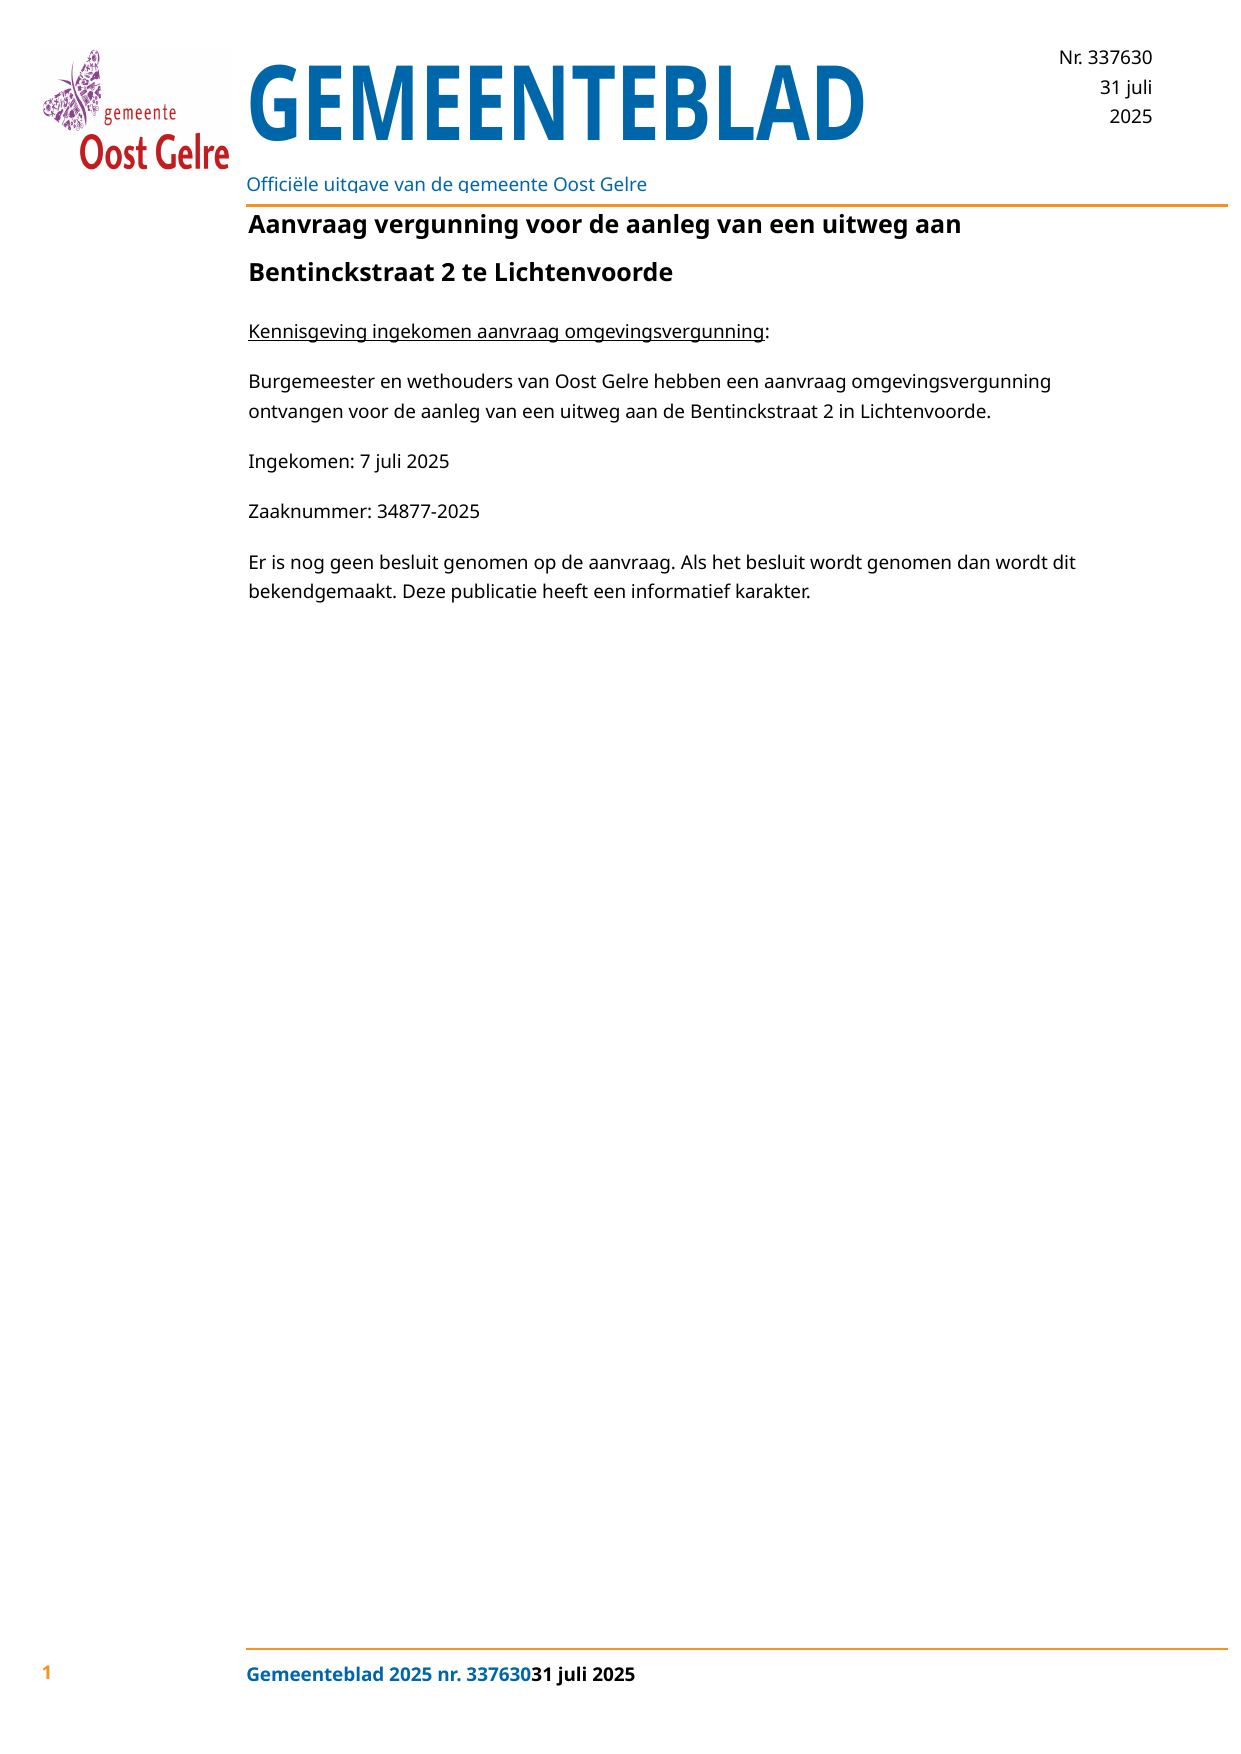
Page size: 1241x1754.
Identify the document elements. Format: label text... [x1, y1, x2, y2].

text Aanvraag vergunning voor de aanleg van een uitweg aan Bentinckstraat 2 te Lichtenvoorde [248, 207, 1152, 288]
text Burgemeester en wethouders van Oost Gelre hebben een aanvraag omgevingsvergunning ontvangen voor de aanleg van een uitweg aan de Bentinckstraat 2 in Lichtenvoorde. [248, 368, 1152, 424]
picture [41, 47, 231, 172]
text Zaaknummer: 34877-2025 [248, 499, 1152, 524]
text Er is nog geen besluit genomen op de aanvraag. Als het besluit wordt genomen dan wordt dit bekendgemaakt. Deze publicatie heeft een informatief karakter. [248, 549, 1152, 604]
text Kennisgeving ingekomen aanvraag omgevingsvergunning: [248, 318, 1152, 344]
text Ingekomen: 7 juli 2025 [248, 448, 1152, 474]
